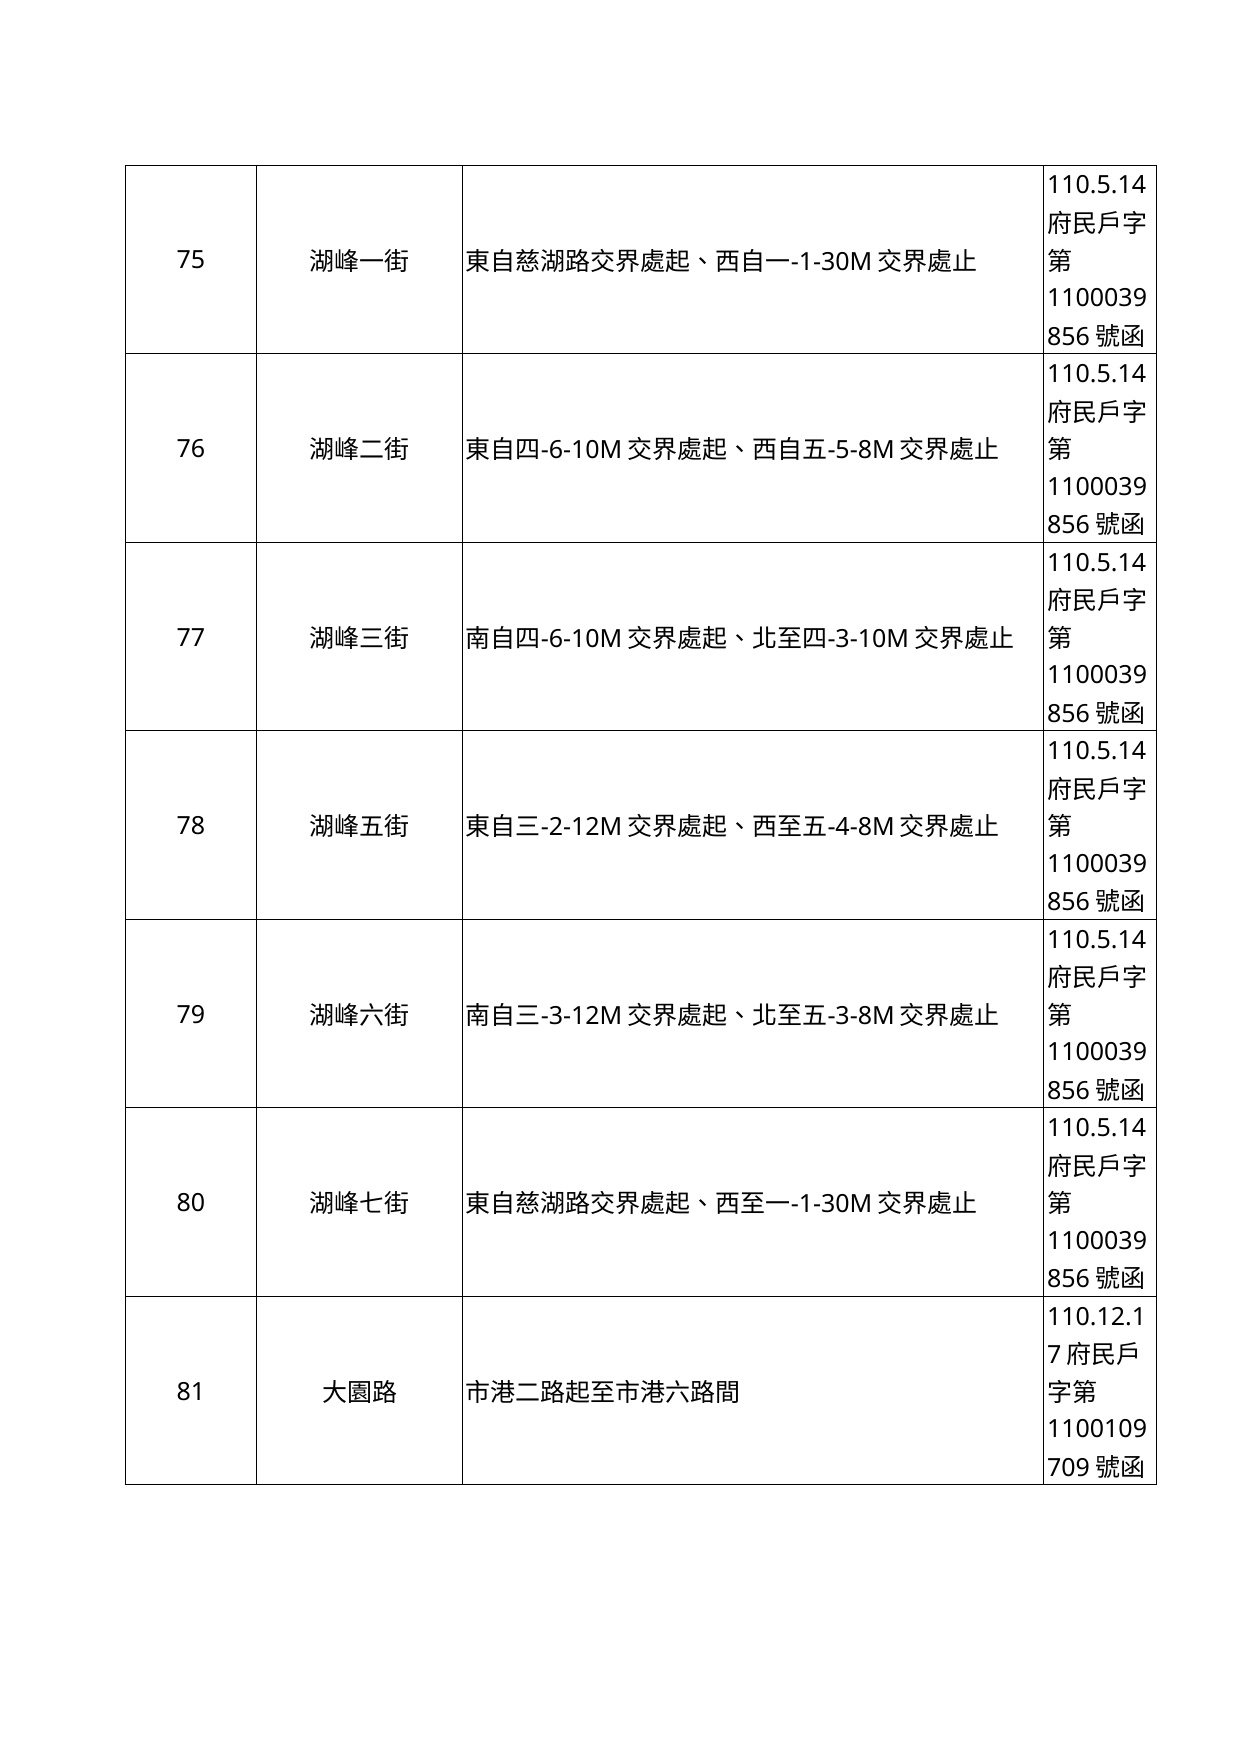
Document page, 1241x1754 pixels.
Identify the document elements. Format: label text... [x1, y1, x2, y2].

table_cell 湖峰五街 [257, 731, 462, 919]
table_cell 東自慈湖路交界處起、西自一-1-30M交界處止 [463, 166, 1043, 353]
table_cell 110.5.14府民戶字第1100039856號函 [1044, 731, 1156, 919]
table_cell 110.5.14府民戶字第1100039856號函 [1044, 166, 1156, 353]
table_cell 湖峰七街 [257, 1108, 462, 1296]
table_cell 湖峰一街 [257, 166, 462, 353]
table_cell 79 [126, 920, 256, 1107]
table_cell 110.12.17府民戶字第1100109709號函 [1044, 1297, 1156, 1484]
table_cell 市港二路起至市港六路間 [463, 1297, 1043, 1484]
table_cell 湖峰三街 [257, 543, 462, 730]
table_cell 81 [126, 1297, 256, 1484]
table_cell 湖峰二街 [257, 354, 462, 542]
table_cell 77 [126, 543, 256, 730]
table_cell 110.5.14府民戶字第1100039856號函 [1044, 920, 1156, 1107]
table_cell 南自三-3-12M交界處起、北至五-3-8M交界處止 [463, 920, 1043, 1107]
table_cell 東自四-6-10M交界處起、西自五-5-8M交界處止 [463, 354, 1043, 542]
table_cell 80 [126, 1108, 256, 1296]
table_cell 湖峰六街 [257, 920, 462, 1107]
table_cell 110.5.14府民戶字第1100039856號函 [1044, 1108, 1156, 1296]
table_cell 東自三-2-12M交界處起、西至五-4-8M交界處止 [463, 731, 1043, 919]
table_cell 76 [126, 354, 256, 542]
table_cell 南自四-6-10M交界處起、北至四-3-10M交界處止 [463, 543, 1043, 730]
table_cell 110.5.14府民戶字第1100039856號函 [1044, 354, 1156, 542]
table_cell 東自慈湖路交界處起、西至一-1-30M交界處止 [463, 1108, 1043, 1296]
table_cell 75 [126, 166, 256, 353]
table_cell 78 [126, 731, 256, 919]
table_cell 大園路 [257, 1297, 462, 1484]
table_cell 110.5.14府民戶字第1100039856號函 [1044, 543, 1156, 730]
